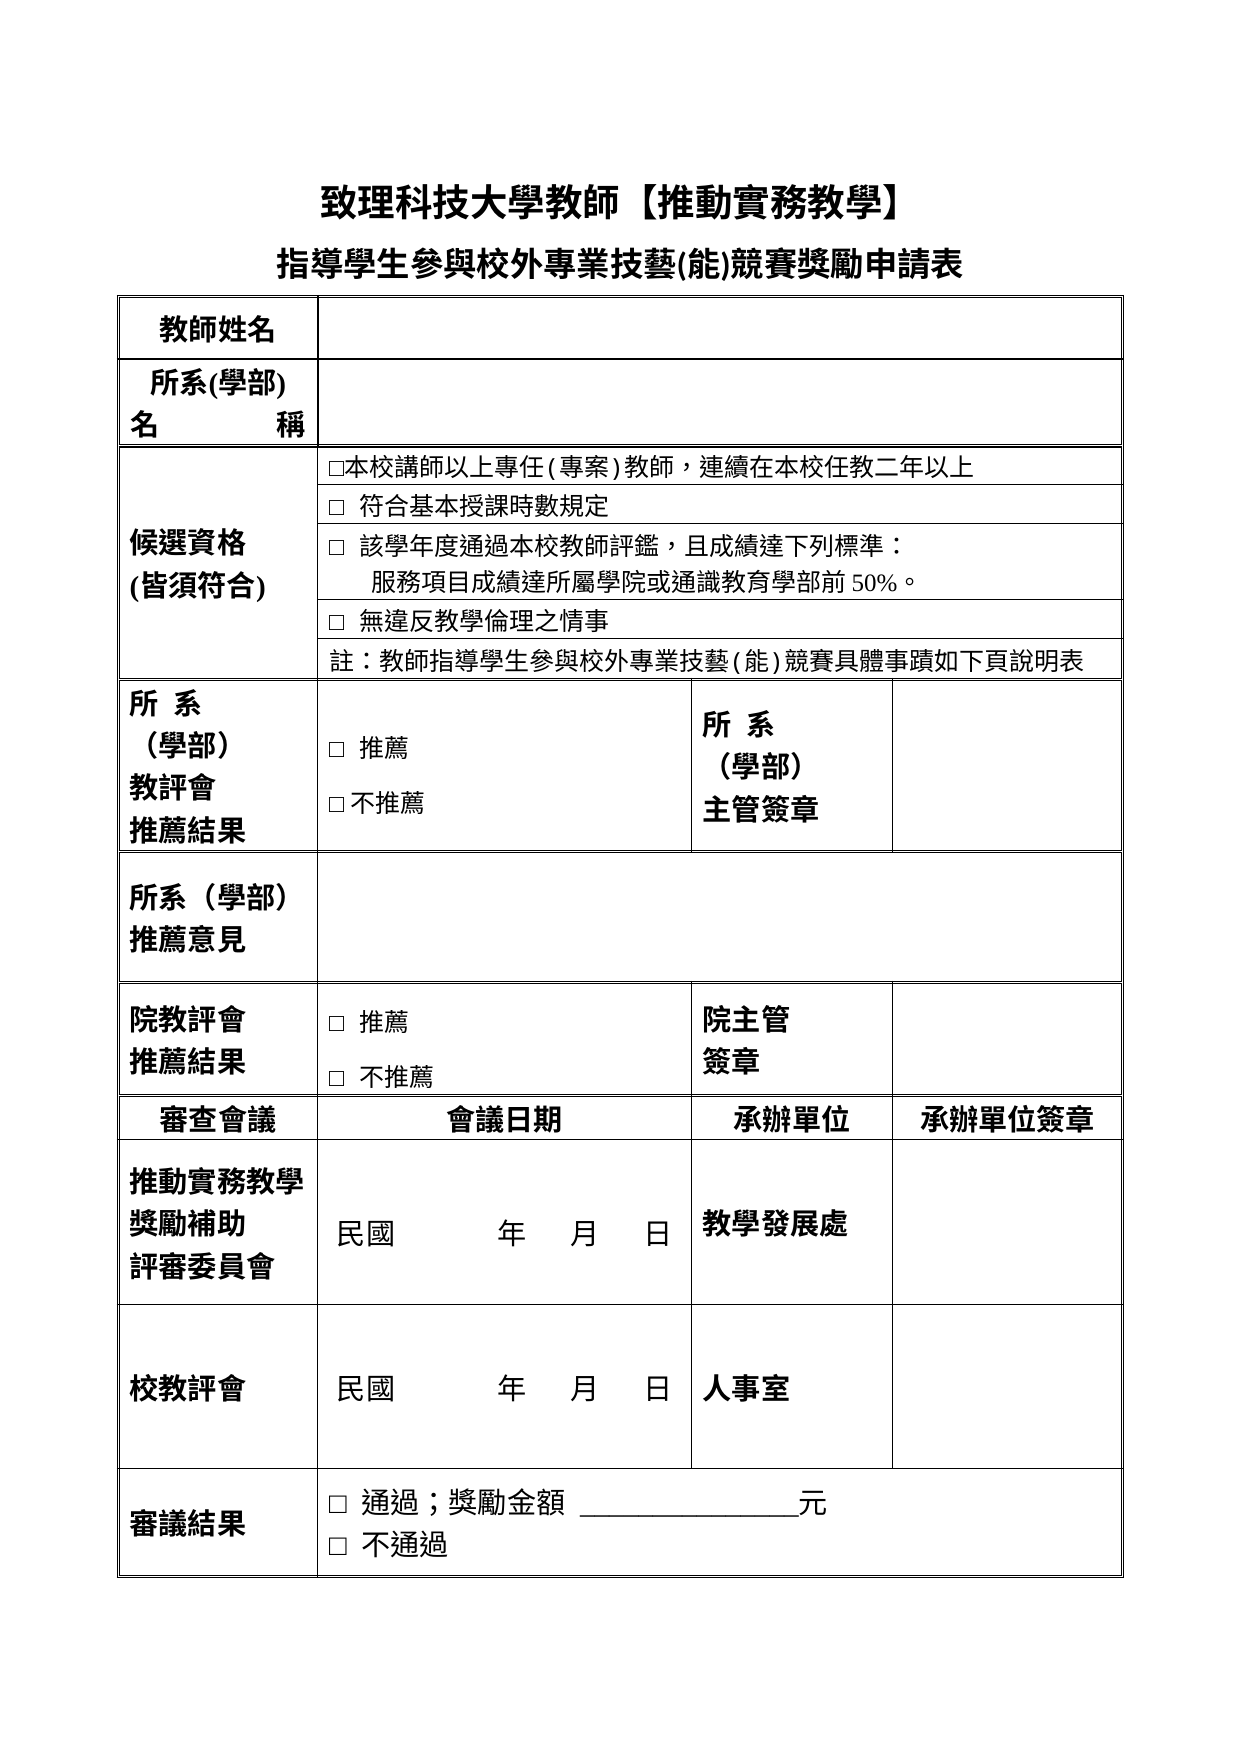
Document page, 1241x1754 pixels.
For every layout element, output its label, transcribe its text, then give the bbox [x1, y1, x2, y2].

table_cell 審議結果 [120, 1469, 317, 1575]
table_cell （請推薦單位詳細填寫推薦理由與意見） [318, 853, 1121, 981]
table_cell □ 通過；獎勵金額 _______________元 □ 不通過 [318, 1469, 1121, 1575]
table_cell □ 符合基本授課時數規定 [318, 485, 1121, 523]
table_cell 候選資格 (皆須符合) [120, 448, 317, 677]
table_cell 推動實務教學 獎勵補助 評審委員會 [120, 1140, 317, 1304]
table_cell 所系（學部） 推薦意見 [120, 853, 317, 981]
text 指導學生參與校外專業技藝(能)競賽獎勵申請表 [118, 221, 1122, 283]
table_cell 所 系 （學部） 教評會 推薦結果 [120, 681, 317, 850]
table_cell [893, 1140, 1121, 1304]
table_cell 承辦單位 [692, 1097, 892, 1139]
table_cell □本校講師以上專任(專案)教師，連續在本校任教二年以上 [318, 448, 1121, 484]
table_cell 院主管 簽章 [692, 984, 892, 1094]
text 致理科技大學教師【推動實務教學】 [118, 158, 1122, 221]
table_cell [319, 360, 1121, 444]
table_cell 民國 年 月 日 [318, 1305, 691, 1468]
table_cell 承辦單位簽章 [893, 1097, 1121, 1139]
table_cell □ 推薦 □ 不推薦 [318, 681, 691, 850]
table_header 教師姓名 [120, 298, 317, 358]
table_cell 校教評會 [120, 1305, 317, 1468]
table_cell [893, 984, 1121, 1094]
table_cell [893, 1305, 1121, 1468]
table_cell 註：教師指導學生參與校外專業技藝(能)競賽具體事蹟如下頁說明表 [318, 639, 1121, 677]
table_cell 審查會議 [120, 1097, 317, 1139]
table_cell 民國 年 月 日 [318, 1140, 691, 1304]
table_cell □ 推薦 □ 不推薦 [318, 984, 691, 1094]
table_cell □ 無違反教學倫理之情事 [318, 600, 1121, 638]
table_cell [893, 681, 1121, 850]
table_cell □ 該學年度通過本校教師評鑑，且成績達下列標準： 服務項目成績達所屬學院或通識教育學部前50%。 [318, 524, 1121, 599]
table_header [319, 298, 1121, 358]
table_cell 教學發展處 [692, 1140, 892, 1304]
table_cell 所系(學部) 名 稱 [120, 360, 317, 444]
table_cell 會議日期 [318, 1097, 691, 1139]
table_cell 人事室 [692, 1305, 892, 1468]
table_cell 所 系 （學部） 主管簽章 [692, 681, 892, 850]
table_cell 院教評會 推薦結果 [120, 984, 317, 1094]
